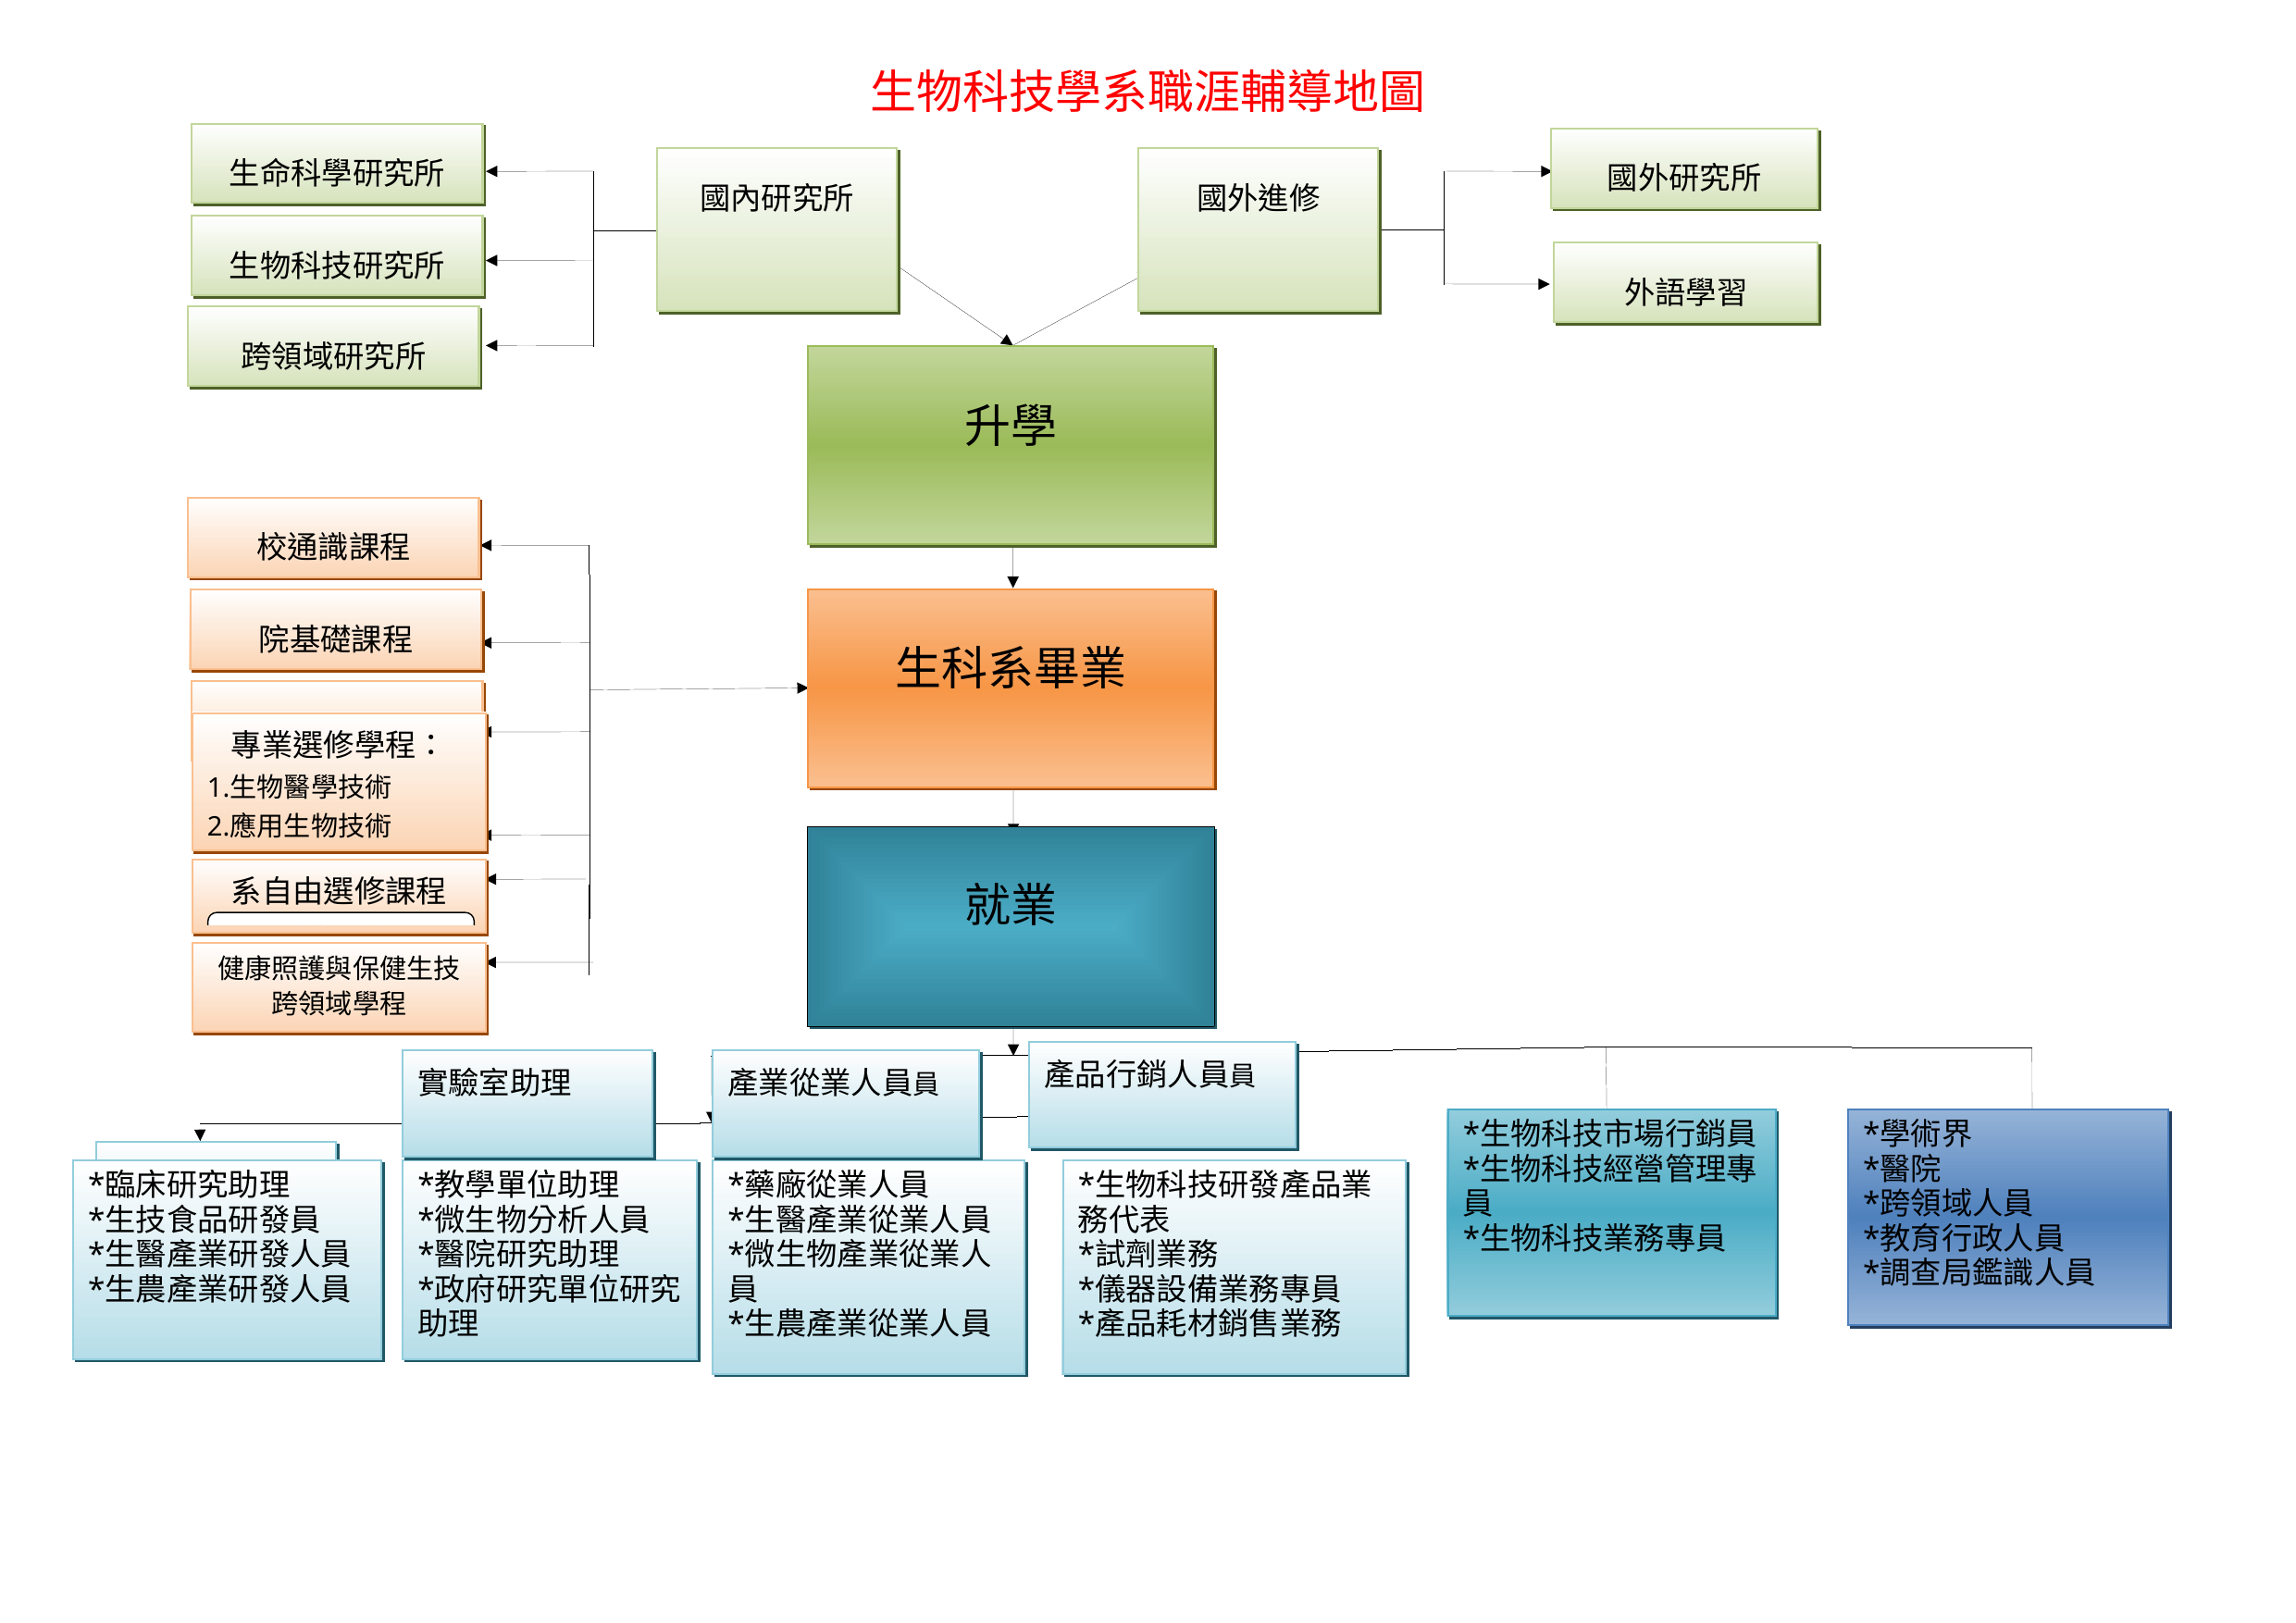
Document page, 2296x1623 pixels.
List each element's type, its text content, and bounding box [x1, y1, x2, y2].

text 產品行銷人員員 [1044, 1049, 1281, 1095]
text 升學 [823, 389, 1198, 456]
text 跨領域學程 [207, 985, 470, 1021]
text 生命科學研究所 [206, 149, 468, 193]
text 系自由選修課程 [207, 867, 470, 917]
text 外語學習 [1569, 267, 1803, 313]
text 研發人員 [111, 1150, 321, 1159]
text 健康照護與保健生技 [207, 951, 470, 985]
text *生農產業從業人員 [727, 1307, 1010, 1342]
text 就業 [821, 868, 1200, 935]
text 1.生物醫學技術 [207, 765, 470, 805]
text *醫院研究助理 [417, 1238, 682, 1272]
text 2.應用生物技術 [207, 805, 470, 843]
text *生物科技市場行銷員 *生物科技經營管理專員 *生物科技業務專員 [1463, 1118, 1761, 1257]
text *產品耗材銷售業務 [1077, 1307, 1391, 1342]
text 生物科技研究所 [206, 241, 468, 286]
text 專業選修學程： [207, 721, 470, 765]
text *政府研究單位研究助理 [417, 1272, 682, 1342]
text 國外研究所 [1566, 154, 1803, 198]
text *儀器設備業務專員 [1077, 1272, 1391, 1307]
text *生物科技研發產品業務代表 [1077, 1169, 1391, 1238]
text 國內研究所 [672, 173, 882, 218]
text *微生物產業從業人員 [727, 1238, 1010, 1307]
text *學術界 *醫院 *跨領域人員 *教育行政人員 *調查局鑑識人員 [1863, 1118, 2153, 1291]
text 院基礎課程 [205, 614, 466, 660]
text 生科系畢業 [823, 632, 1198, 699]
text *藥廠從業人員 [727, 1169, 1010, 1203]
text 產業從業人員員 [727, 1059, 964, 1103]
text 實驗室助理 [417, 1059, 638, 1103]
text 生物科技學系職涯輔導地圖 [55, 55, 2240, 121]
text 跨領域研究所 [203, 331, 465, 377]
text *試劑業務 [1077, 1238, 1391, 1272]
text *生技食品研發員 [88, 1203, 366, 1238]
text 國外進修 [1153, 173, 1363, 218]
text *教學單位助理 [417, 1169, 682, 1203]
text *臨床研究助理 [88, 1169, 366, 1203]
text 校通識課程 [203, 523, 465, 567]
text *生醫產業研發人員 [88, 1238, 366, 1272]
text *生醫產業從業人員 [727, 1203, 1010, 1238]
text *生農產業研發人員 [88, 1272, 366, 1307]
text 系核心課程 [206, 706, 467, 712]
text *微生物分析人員 [417, 1203, 682, 1238]
